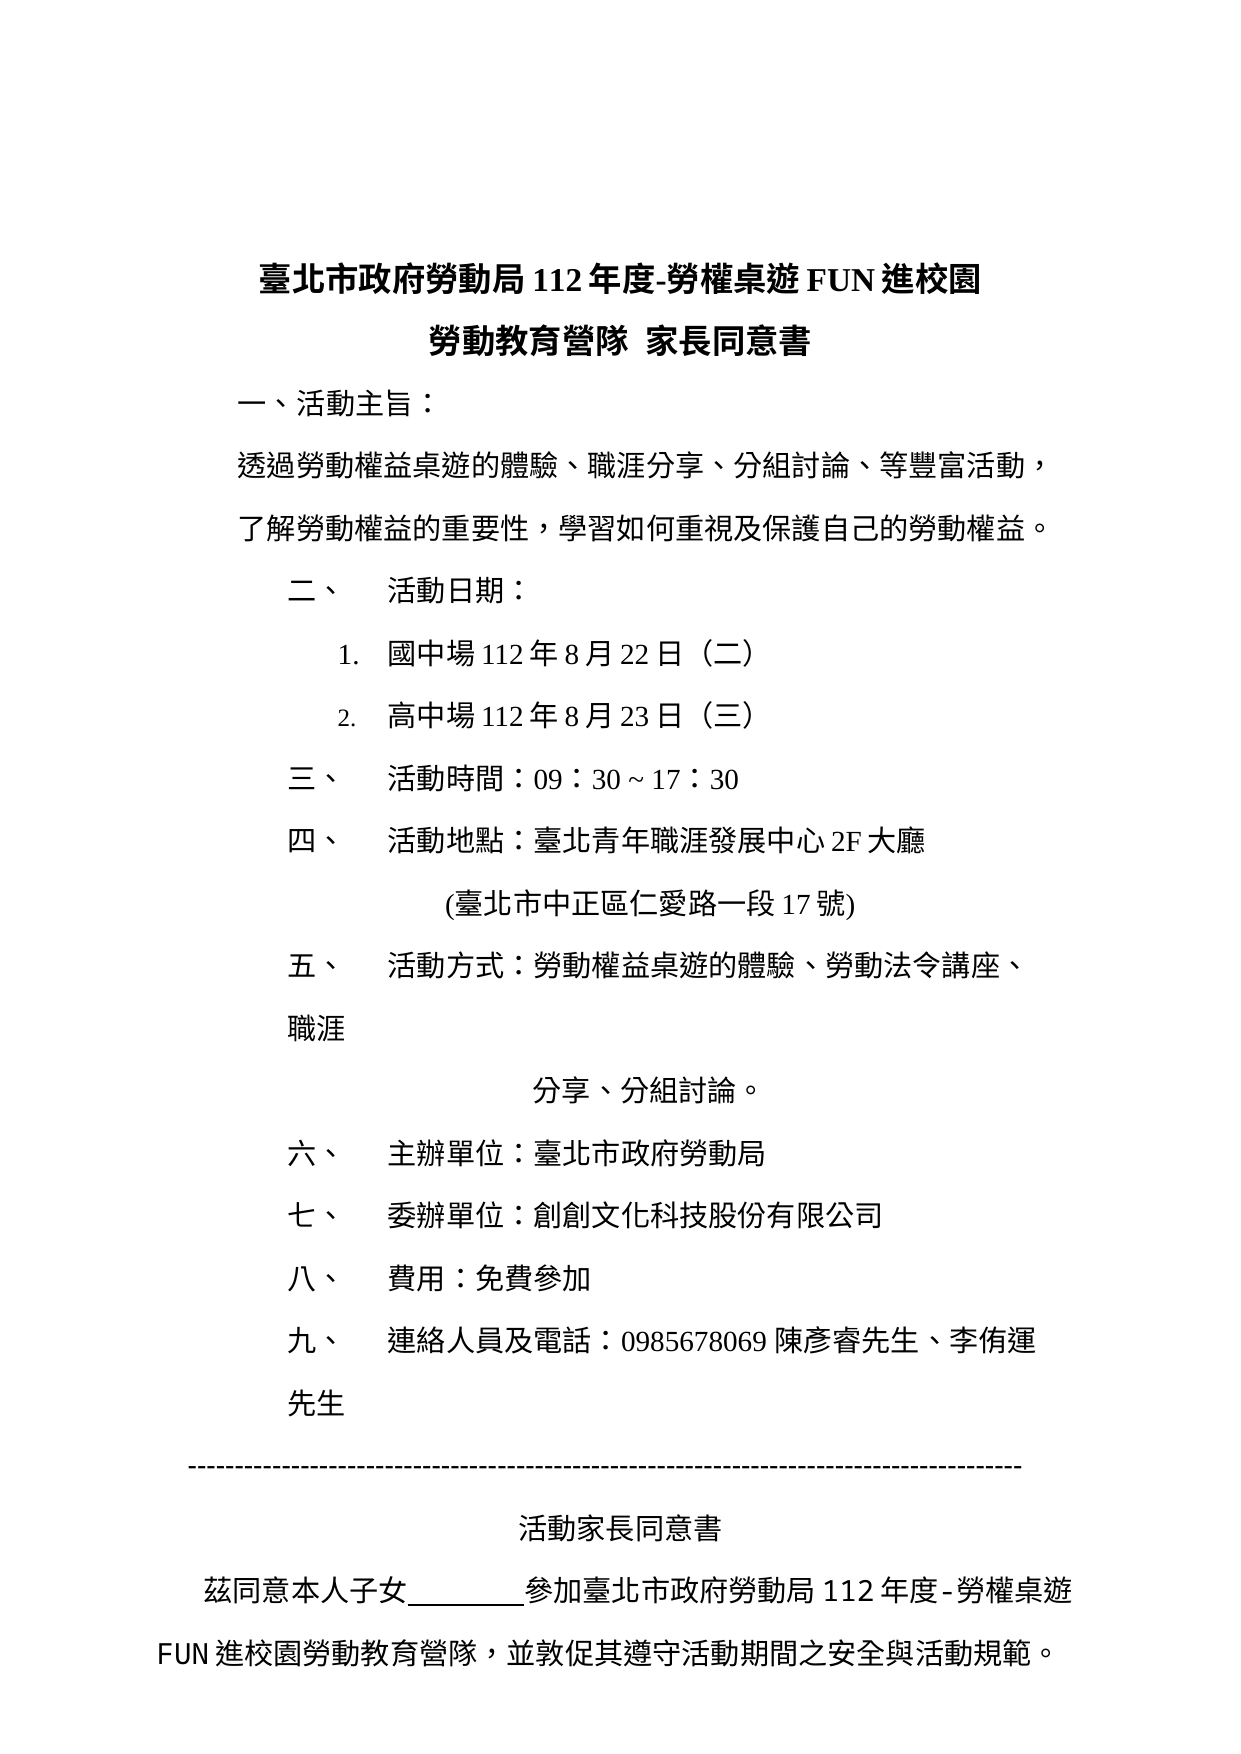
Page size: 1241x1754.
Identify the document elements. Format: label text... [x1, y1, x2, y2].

list 費用：免費參加 [287, 1235, 1053, 1297]
text (臺北市中正區仁愛路一段17號) [237, 860, 1053, 922]
list 委辦單位：創創文化科技股份有限公司 [287, 1172, 1053, 1235]
text 勞動教育營隊 家長同意書 [187, 297, 1053, 360]
text 透過勞動權益桌遊的體驗、職涯分享、分組討論、等豐富活動，了解勞動權益的重要性，學習如何重視及保護自己的勞動權益。 [237, 422, 1053, 547]
text 茲同意本人子女 參加臺北市政府勞動局112年度-勞權桌遊FUN進校園勞動教育營隊，並敦促其遵守活動期間之安全與活動規範。 [128, 1547, 1088, 1672]
list 活動日期： [287, 547, 1053, 610]
list 國中場112年8月22日（二） [337, 610, 1053, 672]
list 高中場112年8月23日（三） [337, 672, 1053, 735]
text 活動家長同意書 [187, 1485, 1053, 1547]
list 主辦單位：臺北市政府勞動局 [287, 1110, 1053, 1172]
list 活動時間：09：30 ~ 17：30 [287, 735, 1053, 797]
text 分享、分組討論。 [287, 1047, 1053, 1110]
text ----------------------------------------------------------------------------------------- [187, 1422, 1053, 1485]
list 活動主旨： [237, 360, 1053, 422]
list 活動地點：臺北青年職涯發展中心2F大廳 [287, 797, 1053, 860]
list 活動方式：勞動權益桌遊的體驗、勞動法令講座、職涯 [287, 922, 1053, 1047]
list 連絡人員及電話：0985678069 陳彥睿先生、李侑運先生 [287, 1297, 1053, 1422]
text 臺北市政府勞動局112年度-勞權桌遊FUN進校園 [187, 235, 1053, 297]
